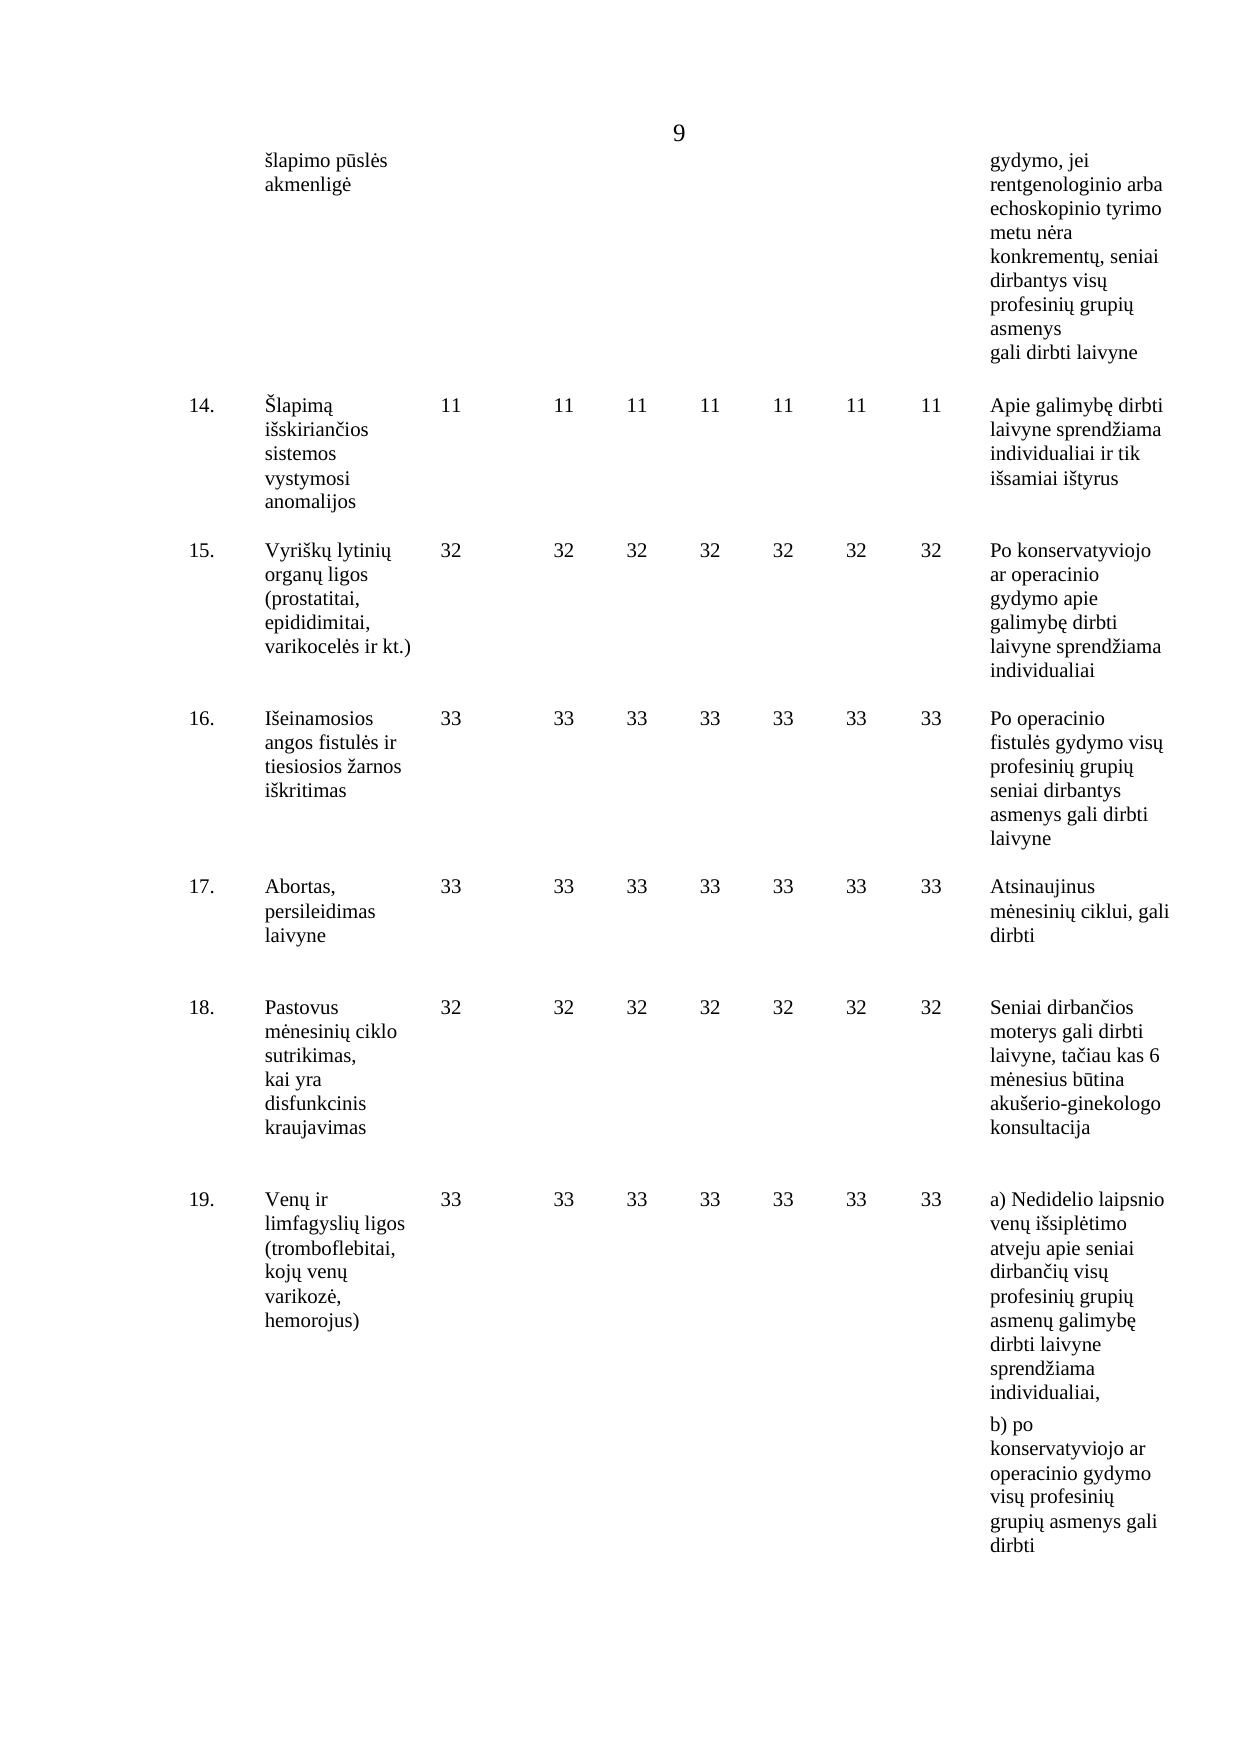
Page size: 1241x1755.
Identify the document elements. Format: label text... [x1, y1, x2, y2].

table_cell [615, 1043, 688, 1163]
table_cell [177, 369, 253, 393]
table_cell [835, 947, 909, 971]
table_cell Šlapimą išskiriančios sistemos vystymosi anomalijos [253, 393, 429, 513]
table_cell [979, 971, 1181, 995]
table_cell a) Nedidelio laipsnio venų išsiplėtimo atveju apie seniai dirbančių visų profesinių grupių asmenų galimybę dirbti laivyne sprendžiama individualiai, [979, 1187, 1181, 1412]
table_cell 32 [542, 995, 615, 1019]
table_cell 33 [688, 875, 761, 947]
table_cell [542, 148, 615, 369]
table_cell 11 [835, 393, 909, 417]
table_cell [177, 850, 253, 874]
table_cell [688, 1043, 761, 1163]
table_cell [177, 971, 253, 995]
table_cell b) po konservatyviojo ar operacinio gydymo visų profesinių grupių asmenys gali dirbti [979, 1412, 1181, 1574]
table_cell 32 [761, 538, 834, 562]
table_cell [909, 1043, 978, 1163]
table_cell [688, 850, 761, 874]
table_cell [615, 417, 688, 513]
table_cell [253, 682, 429, 706]
table_cell [979, 369, 1181, 393]
table_cell [429, 850, 542, 874]
table_cell Pastovus mėnesinių ciklo sutrikimas, kai yra disfunkcinis kraujavimas [253, 995, 429, 1163]
table_cell 33 [835, 706, 909, 730]
table_cell [177, 1019, 253, 1043]
table_cell [761, 1043, 834, 1163]
table_cell [542, 754, 615, 850]
table_cell [615, 947, 688, 971]
table_cell [688, 417, 761, 513]
table_cell [835, 971, 909, 995]
table_cell [909, 586, 978, 682]
table_cell [909, 754, 978, 850]
table_cell [177, 417, 253, 513]
table_cell [615, 754, 688, 850]
table_cell 33 [909, 706, 978, 730]
table_cell [909, 1163, 978, 1187]
table_cell [688, 1019, 761, 1043]
table_cell [177, 730, 253, 754]
table_cell Abortas, persileidimas laivyne [253, 875, 429, 971]
table_cell [909, 1019, 978, 1043]
table_cell 33 [909, 1187, 978, 1574]
table_cell 11 [761, 393, 834, 417]
table_cell [253, 369, 429, 393]
table_cell 33 [761, 1187, 834, 1574]
table_cell 33 [429, 1187, 542, 1574]
table_cell [835, 562, 909, 586]
table_cell [615, 850, 688, 874]
table_cell [542, 369, 615, 393]
table_cell [909, 682, 978, 706]
table_cell [909, 148, 978, 369]
table_cell [761, 562, 834, 586]
table_cell [835, 1163, 909, 1187]
table_cell [761, 730, 834, 754]
table_cell 33 [688, 1187, 761, 1574]
table_cell [835, 850, 909, 874]
table_cell [979, 1163, 1181, 1187]
table_cell [835, 369, 909, 393]
table_cell 32 [429, 538, 542, 562]
table_cell 32 [909, 995, 978, 1019]
table_cell [979, 850, 1181, 874]
table_cell [177, 148, 253, 369]
table_cell [688, 148, 761, 369]
table_cell [542, 682, 615, 706]
table_cell [542, 850, 615, 874]
table_cell [615, 1163, 688, 1187]
table_cell [835, 586, 909, 682]
table_cell [688, 514, 761, 538]
table_cell 18. [177, 995, 253, 1019]
table_cell [979, 514, 1181, 538]
table_cell [761, 148, 834, 369]
table_cell [429, 947, 542, 971]
table_cell [761, 971, 834, 995]
table_cell 33 [429, 875, 542, 947]
table_cell [761, 417, 834, 513]
table_cell 33 [615, 875, 688, 947]
table_cell 33 [761, 706, 834, 730]
table_cell [542, 1043, 615, 1163]
table_cell 19. [177, 1187, 253, 1574]
table_cell [177, 1163, 253, 1187]
table_cell [835, 1019, 909, 1043]
table_cell [615, 148, 688, 369]
table_cell [688, 730, 761, 754]
table_cell [835, 514, 909, 538]
table_cell 32 [542, 538, 615, 562]
table_cell [429, 514, 542, 538]
table_cell [688, 971, 761, 995]
table_cell [429, 148, 542, 369]
table_cell Apie galimybę dirbti laivyne sprendžiama individualiai ir tik išsamiai ištyrus [979, 393, 1181, 513]
table_cell [542, 947, 615, 971]
table_cell [835, 682, 909, 706]
table_cell 32 [835, 538, 909, 562]
table_cell [761, 682, 834, 706]
table_cell 16. [177, 706, 253, 730]
table_cell 33 [542, 706, 615, 730]
table_cell 11 [615, 393, 688, 417]
table_cell [253, 1163, 429, 1187]
table_cell [542, 971, 615, 995]
table_cell 11 [688, 393, 761, 417]
table_cell [615, 586, 688, 682]
table_cell 33 [835, 1187, 909, 1574]
table_cell [615, 1019, 688, 1043]
table_cell [615, 971, 688, 995]
table_cell [835, 730, 909, 754]
table_cell [761, 947, 834, 971]
table_cell 32 [909, 538, 978, 562]
table_cell [615, 369, 688, 393]
table_cell [429, 369, 542, 393]
table_cell Venų ir limfagyslių ligos (tromboflebitai, kojų venų varikozė, hemorojus) [253, 1187, 429, 1574]
table_cell Po operacinio fistulės gydymo visų profesinių grupių seniai dirbantys asmenys gali dirbti laivyne [979, 706, 1181, 850]
table_cell [615, 514, 688, 538]
table_cell 33 [542, 1187, 615, 1574]
table_cell [688, 562, 761, 586]
table_cell [542, 586, 615, 682]
table_cell [429, 417, 542, 513]
table_cell [761, 754, 834, 850]
table_cell [835, 417, 909, 513]
table_cell [429, 1163, 542, 1187]
table_cell 32 [615, 538, 688, 562]
table_cell 33 [761, 875, 834, 947]
table_cell [177, 682, 253, 706]
table_cell 32 [835, 995, 909, 1019]
table_cell [253, 514, 429, 538]
table_cell 32 [688, 995, 761, 1019]
table_cell [909, 850, 978, 874]
table_cell [615, 682, 688, 706]
table_cell [177, 754, 253, 850]
table_cell [835, 148, 909, 369]
table_cell 33 [542, 875, 615, 947]
table_cell gydymo, jei rentgenologinio arba echoskopinio tyrimo metu nėra konkrementų, seniai dirbantys visų profesinių grupių asmenys gali dirbti laivyne [979, 148, 1181, 369]
table_cell [688, 586, 761, 682]
table_cell Seniai dirbančios moterys gali dirbti laivyne, tačiau kas 6 mėnesius būtina akušerio-ginekologo konsultacija [979, 995, 1181, 1163]
table_cell Išeinamosios angos fistulės ir tiesiosios žarnos iškritimas [253, 706, 429, 874]
table_cell [688, 682, 761, 706]
table_cell [835, 754, 909, 850]
table_cell [177, 947, 253, 971]
table_cell [909, 417, 978, 513]
table_cell 33 [688, 706, 761, 730]
table_cell 33 [615, 1187, 688, 1574]
table_cell [761, 1019, 834, 1043]
table_cell [429, 971, 542, 995]
table_cell 11 [909, 393, 978, 417]
table_cell [761, 369, 834, 393]
table_cell [542, 1163, 615, 1187]
table_cell [688, 754, 761, 850]
table_cell 33 [615, 706, 688, 730]
table_cell Vyriškų lytinių organų ligos (prostatitai, epididimitai, varikocelės ir kt.) [253, 538, 429, 682]
table_cell Po konservatyviojo ar operacinio gydymo apie galimybę dirbti laivyne sprendžiama individualiai [979, 538, 1181, 682]
table_cell [761, 586, 834, 682]
table_cell [253, 971, 429, 995]
table_cell [542, 514, 615, 538]
table_cell [615, 730, 688, 754]
table_cell [542, 417, 615, 513]
table_cell [909, 369, 978, 393]
table_cell [761, 850, 834, 874]
table_cell 11 [429, 393, 542, 417]
table_cell [688, 1163, 761, 1187]
table_cell 32 [429, 995, 542, 1019]
table_cell 11 [542, 393, 615, 417]
table_cell šlapimo pūslės akmenligė [253, 148, 429, 369]
table_cell [688, 369, 761, 393]
table_cell [979, 682, 1181, 706]
table_cell [615, 562, 688, 586]
table_cell [761, 1163, 834, 1187]
table_cell [835, 1043, 909, 1163]
table_cell 32 [615, 995, 688, 1019]
table_cell [429, 1019, 542, 1163]
table_cell [979, 947, 1181, 971]
table_cell [909, 514, 978, 538]
table_cell [542, 562, 615, 586]
table_cell 33 [429, 706, 542, 730]
table_cell 14. [177, 393, 253, 417]
table_cell [909, 562, 978, 586]
table_cell 33 [909, 875, 978, 947]
table_cell [909, 947, 978, 971]
table_cell [429, 562, 542, 682]
table_cell 17. [177, 875, 253, 947]
table_cell [688, 947, 761, 971]
table_cell [429, 730, 542, 850]
table_cell [542, 1019, 615, 1043]
table_cell [177, 514, 253, 538]
table_cell 15. [177, 538, 253, 682]
table_cell 32 [761, 995, 834, 1019]
table_cell [429, 682, 542, 706]
table_cell [909, 730, 978, 754]
table_cell [761, 514, 834, 538]
table_cell [542, 730, 615, 754]
table_cell Atsinaujinus mėnesinių ciklui, gali dirbti [979, 875, 1181, 947]
table_cell [177, 1043, 253, 1163]
table_cell 33 [835, 875, 909, 947]
table_cell [909, 971, 978, 995]
table_cell 32 [688, 538, 761, 562]
